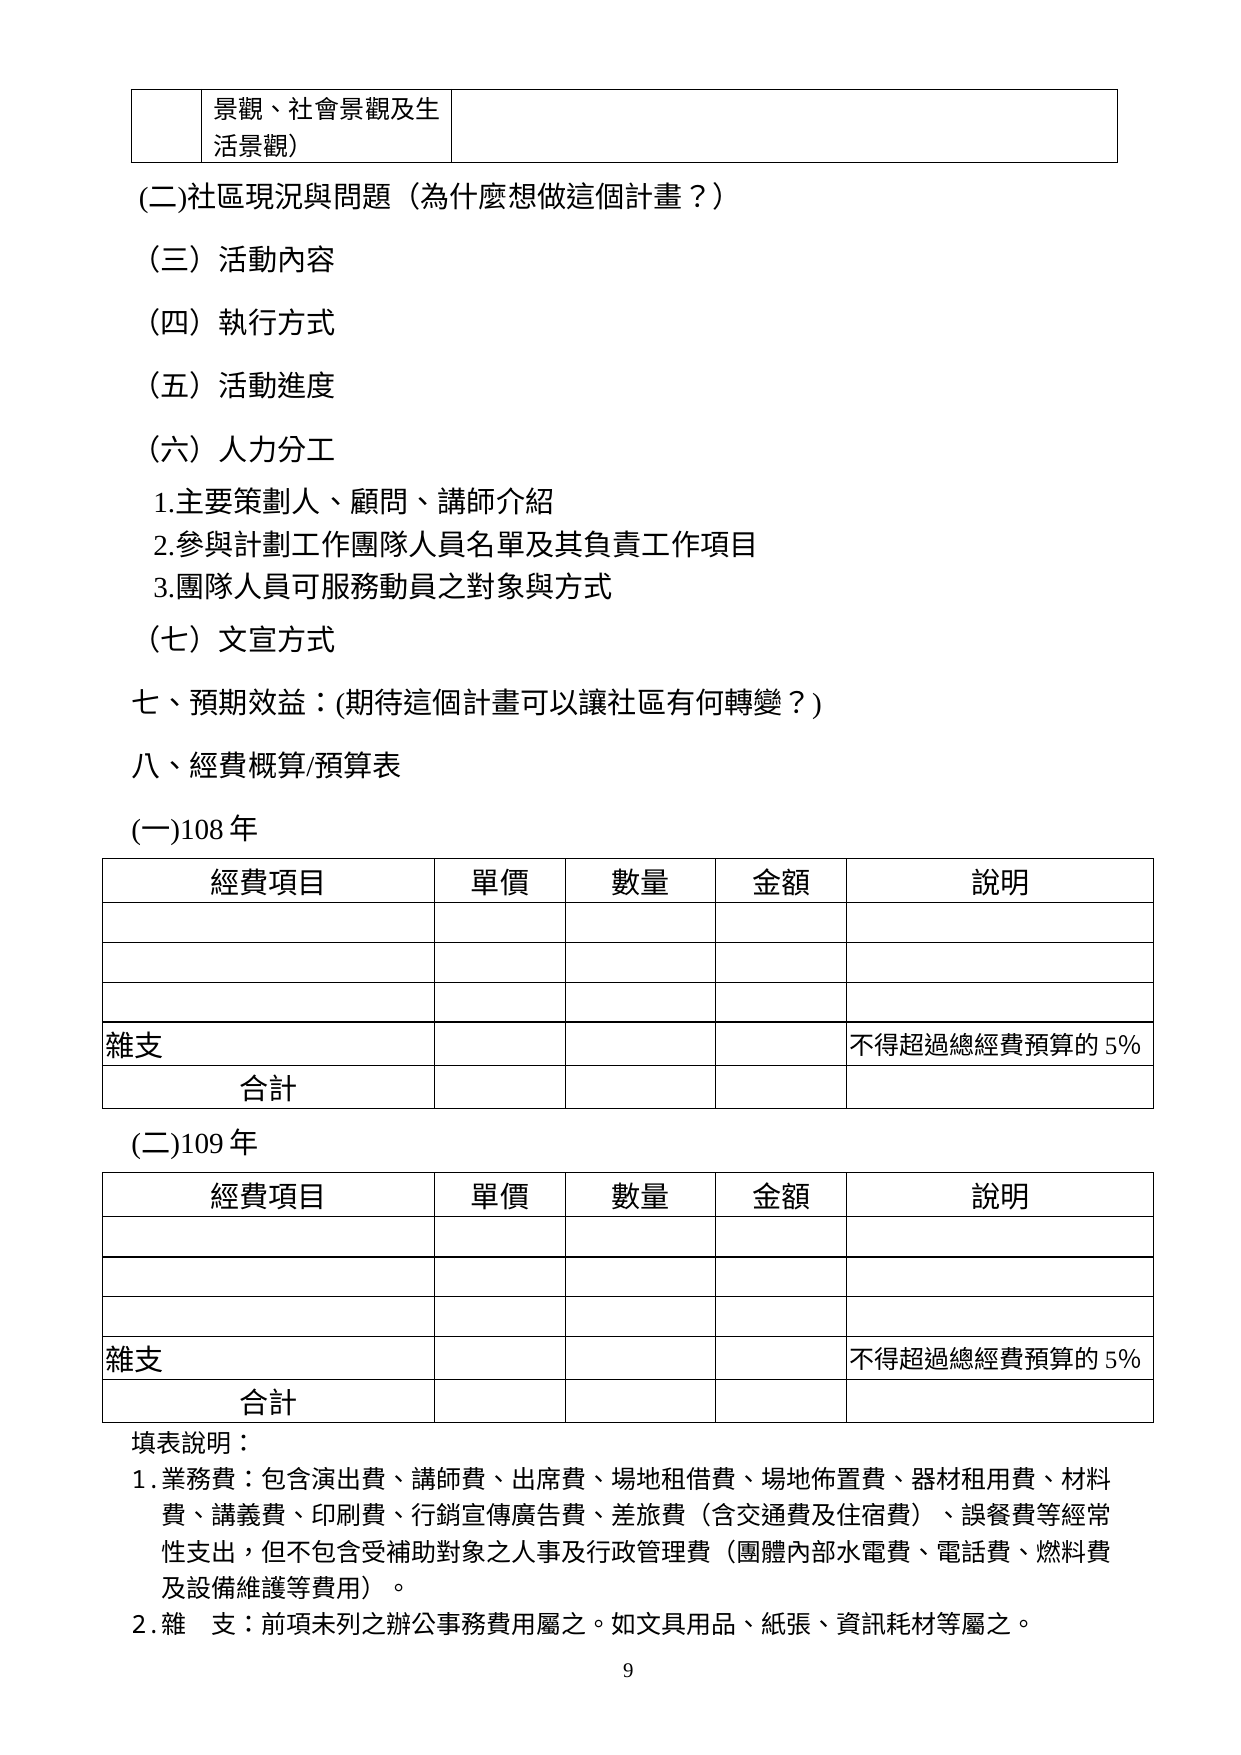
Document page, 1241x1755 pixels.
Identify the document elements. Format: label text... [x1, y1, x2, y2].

table_cell [103, 1297, 434, 1336]
text 八、經費概算/預算表 [131, 742, 1125, 785]
table_cell [847, 903, 1153, 942]
table_header 金額 [716, 1173, 846, 1216]
table_cell [435, 943, 565, 982]
table_cell [716, 1066, 846, 1108]
table_header 數量 [566, 1173, 715, 1216]
table_cell [435, 1337, 565, 1379]
table_cell [716, 1217, 846, 1256]
table_cell [103, 1258, 434, 1296]
table_cell [452, 90, 1117, 162]
table_cell [566, 903, 715, 942]
table_cell [103, 903, 434, 942]
text 2.參與計劃工作團隊人員名單及其負責工作項目 [131, 521, 1125, 563]
table_header 單價 [435, 859, 565, 902]
table_cell [435, 1297, 565, 1336]
table_cell [435, 1380, 565, 1422]
table_cell [566, 1066, 715, 1108]
text 七、預期效益：(期待這個計畫可以讓社區有何轉變？) [131, 679, 1125, 722]
text （五）活動進度 [131, 363, 1125, 405]
table_cell [566, 1337, 715, 1379]
table_cell [847, 1066, 1153, 1108]
table_cell [566, 1217, 715, 1256]
table_cell 不得超過總經費預算的5％ [847, 1337, 1153, 1379]
text 2.雜 支：前項未列之辦公事務費用屬之。如文具用品、紙張、資訊耗材等屬之。 [131, 1604, 1125, 1641]
table_header 說明 [847, 1173, 1153, 1216]
table_cell [566, 1023, 715, 1065]
table_cell [132, 90, 201, 162]
table_cell [103, 983, 434, 1021]
table_cell [435, 1258, 565, 1296]
text (一)108年 [131, 806, 1125, 848]
table_header 單價 [435, 1173, 565, 1216]
table_cell [566, 1258, 715, 1296]
text （四）執行方式 [131, 300, 1125, 342]
table_cell [716, 903, 846, 942]
text 1.主要策劃人、顧問、講師介紹 [131, 479, 1125, 521]
table_cell [847, 943, 1153, 982]
table_cell 雜支 [103, 1023, 434, 1065]
table_cell [103, 1217, 434, 1256]
table_cell [716, 1258, 846, 1296]
table_cell [435, 1217, 565, 1256]
table_cell 雜支 [103, 1337, 434, 1379]
text 填表說明： [131, 1423, 1125, 1459]
table_header 經費項目 [103, 859, 434, 902]
table_cell [716, 983, 846, 1021]
table_cell [847, 1217, 1153, 1256]
table_cell [716, 1023, 846, 1065]
table_cell 合計 [103, 1380, 434, 1422]
table_cell [716, 943, 846, 982]
table_cell [847, 1258, 1153, 1296]
table_cell 景觀、社會景觀及生活景觀） [202, 90, 451, 162]
table_header 數量 [566, 859, 715, 902]
text （三）活動內容 [131, 237, 1125, 279]
table_cell [847, 1380, 1153, 1422]
text (二)109年 [131, 1119, 1125, 1162]
table_cell [566, 943, 715, 982]
table_cell 不得超過總經費預算的5％ [847, 1023, 1153, 1065]
table_cell [435, 983, 565, 1021]
text 3.團隊人員可服務動員之對象與方式 [131, 563, 1125, 606]
table_cell [847, 983, 1153, 1021]
table_cell [566, 1297, 715, 1336]
table_header 經費項目 [103, 1173, 434, 1216]
text 1.業務費：包含演出費、講師費、出席費、場地租借費、場地佈置費、器材租用費、材料費、講義費、印刷費、行銷宣傳廣告費、差旅費（含交通費及住宿費）、誤餐費等經常性支出，但不包含受補助對象之人事及行政管理費（團體內部水電費、電話費、燃料費及設備維護等費用）。 [131, 1459, 1125, 1604]
text （六）人力分工 [131, 426, 1125, 468]
table_cell 合計 [103, 1066, 434, 1108]
table_cell [435, 1066, 565, 1108]
table_header 說明 [847, 859, 1153, 902]
table_cell [435, 1023, 565, 1065]
table_cell [103, 943, 434, 982]
table_cell [566, 1380, 715, 1422]
table_cell [435, 903, 565, 942]
table_header 金額 [716, 859, 846, 902]
table_cell [716, 1380, 846, 1422]
table_cell [847, 1297, 1153, 1336]
text （七）文宣方式 [131, 616, 1125, 658]
table_cell [566, 983, 715, 1021]
table_cell [716, 1337, 846, 1379]
table_cell [716, 1297, 846, 1336]
text (二)社區現況與問題（為什麼想做這個計畫？） [131, 174, 1125, 216]
